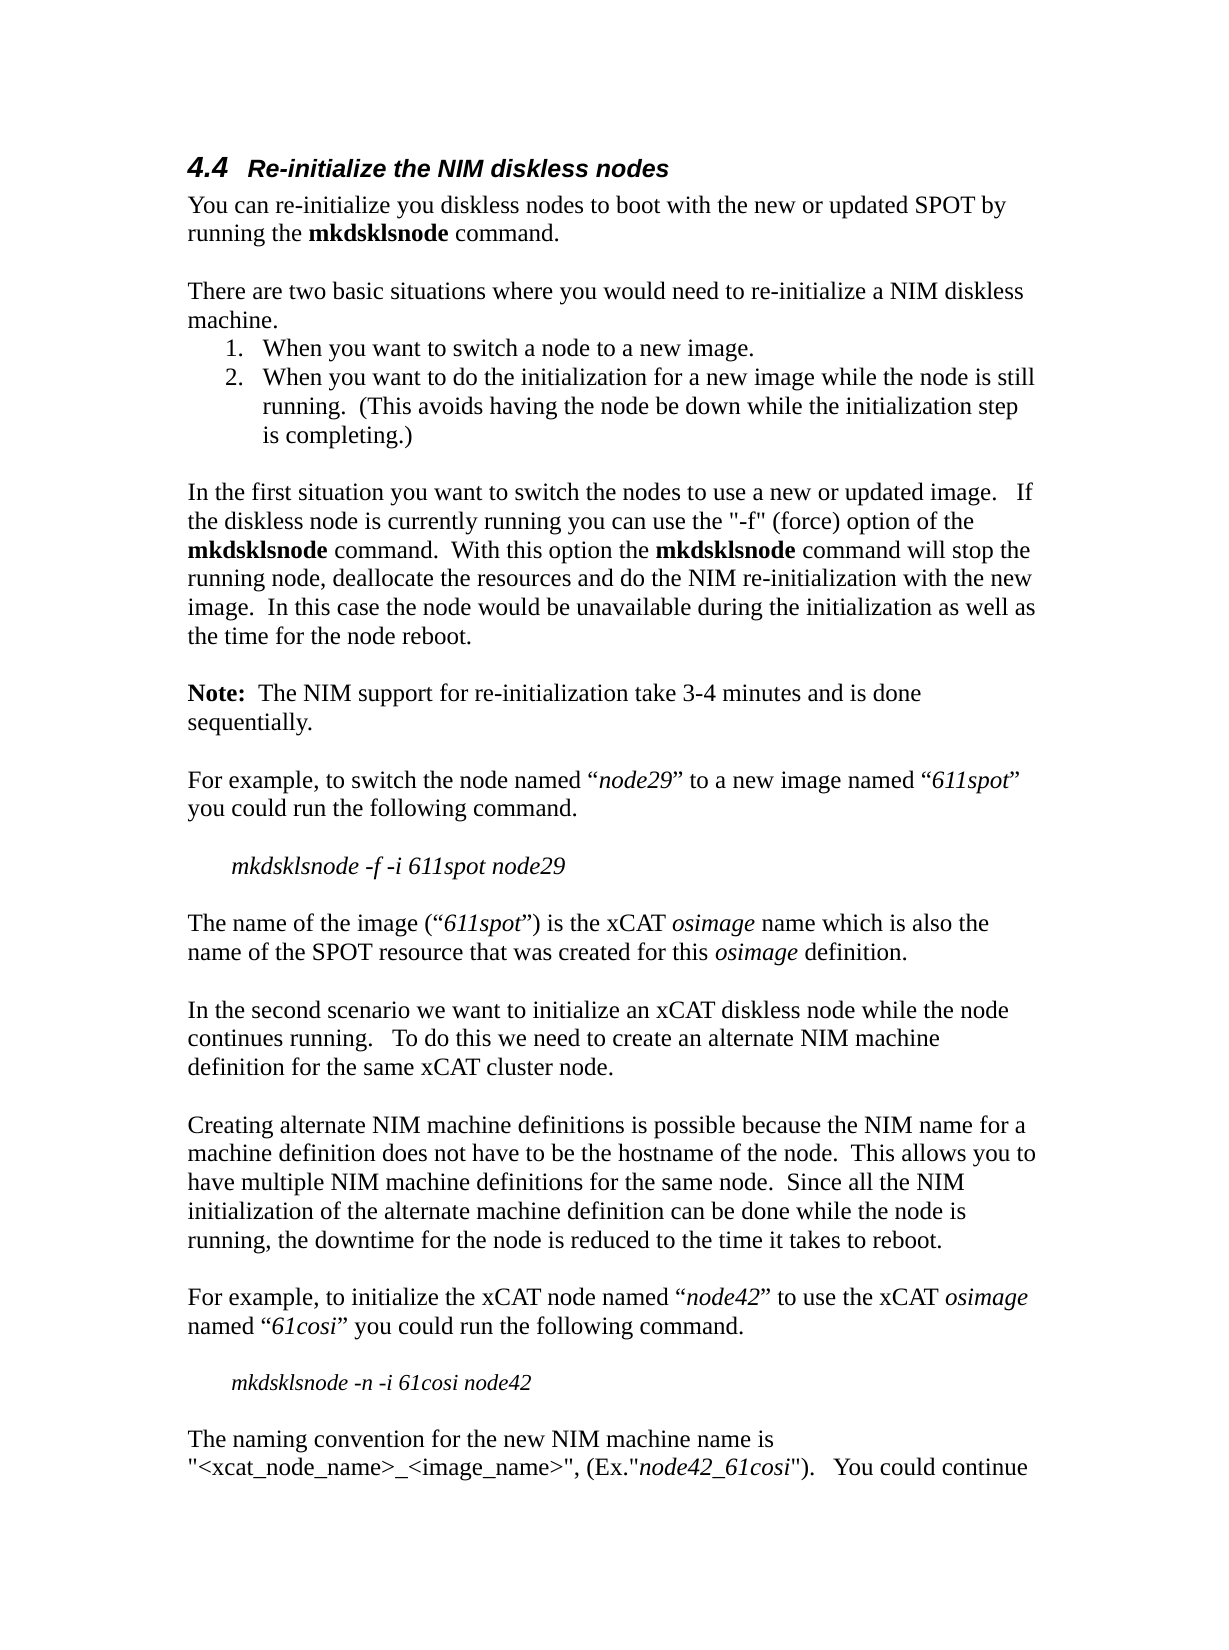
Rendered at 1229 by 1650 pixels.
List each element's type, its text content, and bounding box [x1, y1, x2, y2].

list When you want to switch a node to a new image. [225, 333, 1041, 362]
text mkdsklsnode -f -i 611spot node29 [187, 851, 1041, 880]
text You can re-initialize you diskless nodes to boot with the new or updated SPOT by running the mkdsklsnode command. [187, 190, 1041, 247]
text The naming convention for the new NIM machine name is "<xcat_node_name>_<image_name>", (Ex."node42_61cosi"). You could continue [187, 1424, 1041, 1481]
text mkdsklsnode -n -i 61cosi node42 [187, 1368, 1041, 1395]
text For example, to switch the node named “node29” to a new image named “611spot” you could run the following command. [187, 765, 1041, 822]
text There are two basic situations where you would need to re-initialize a NIM diskless machine. [187, 276, 1041, 333]
text For example, to initialize the xCAT node named “node42” to use the xCAT osimage named “61cosi” you could run the following command. [187, 1282, 1041, 1340]
list When you want to do the initialization for a new image while the node is still running. (This avoids having the node be down while the initialization step is completing.) [225, 362, 1041, 448]
subtitle Re-initialize the NIM diskless nodes [187, 150, 1041, 183]
text In the first situation you want to switch the nodes to use a new or updated image. If the diskless node is currently running you can use the "-f" (force) option of the mkdsklsnode command. With this option the mkdsklsnode command will stop the running node, deallocate the resources and do the NIM re-initialization with the new image. In this case the node would be unavailable during the initialization as well as the time for the node reboot. [187, 477, 1041, 650]
text The name of the image (“611spot”) is the xCAT osimage name which is also the name of the SPOT resource that was created for this osimage definition. [187, 908, 1041, 966]
text Creating alternate NIM machine definitions is possible because the NIM name for a machine definition does not have to be the hostname of the node. This allows you to have multiple NIM machine definitions for the same node. Since all the NIM initialization of the alternate machine definition can be done while the node is running, the downtime for the node is reduced to the time it takes to reboot. [187, 1110, 1041, 1253]
text In the second scenario we want to initialize an xCAT diskless node while the node continues running. To do this we need to create an alternate NIM machine definition for the same xCAT cluster node. [187, 995, 1041, 1081]
text Note: The NIM support for re-initialization take 3-4 minutes and is done sequentially. [187, 678, 1041, 736]
